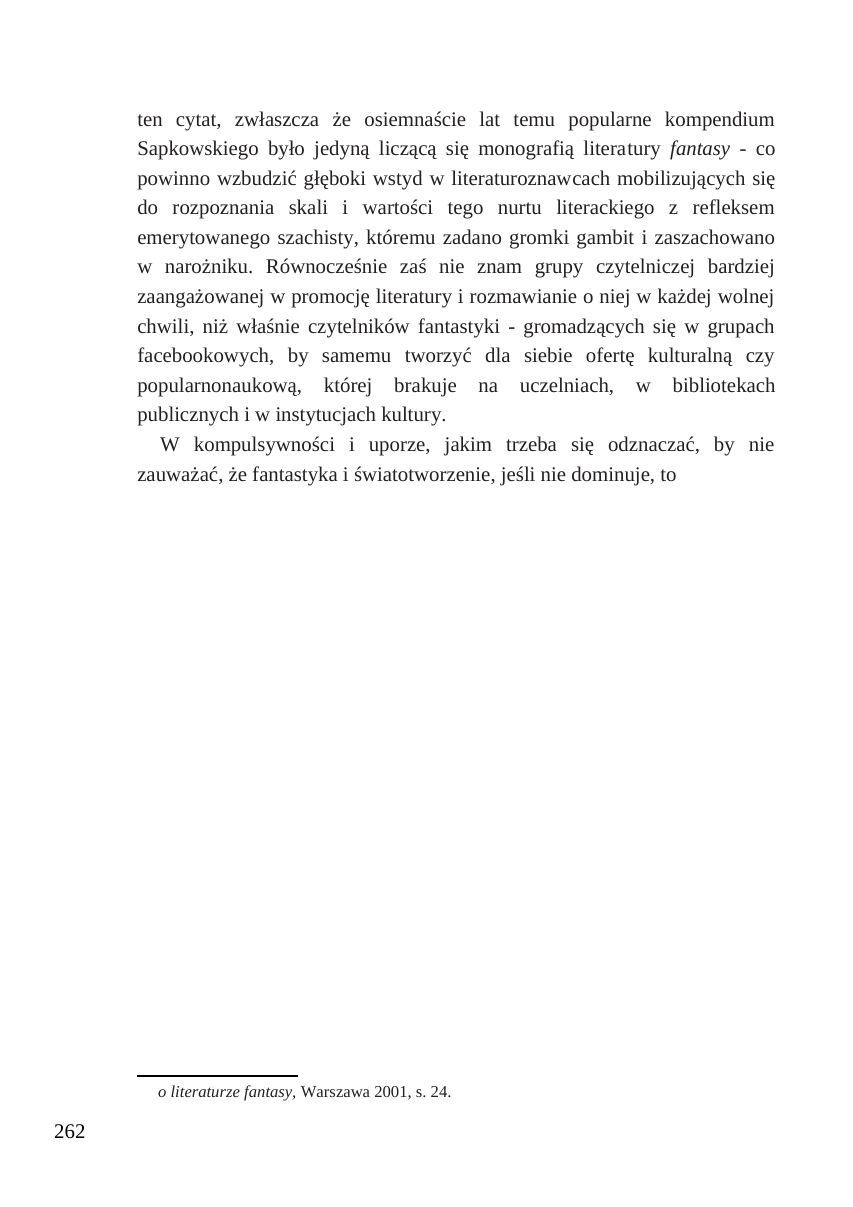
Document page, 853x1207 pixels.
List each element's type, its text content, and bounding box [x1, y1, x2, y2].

text o literaturze fantasy, Warszawa 2001, s. 24. [158, 1082, 776, 1101]
text ten cytat, zwłaszcza że osiemnaście lat temu popularne kompendium Sapkowskiego było jedyną liczącą się monografią litera­tury fantasy - co powinno wzbudzić głęboki wstyd w literaturoznaw­cach mobilizujących się do rozpoznania skali i wartości tego nurtu literackiego z refleksem emerytowanego szachisty, któremu zadano gromki gambit i zaszachowano w narożniku. Równocześnie zaś nie znam grupy czytelniczej bardziej zaangażowanej w promocję literatury i rozmawianie o niej w każdej wolnej chwili, niż właśnie czytelników fantastyki - gromadzących się w grupach facebookowych, by samemu tworzyć dla siebie ofertę kulturalną czy popularnonaukową, której bra­kuje na uczelniach, w bibliotekach publicznych i w instytucjach kultury. [137, 107, 776, 426]
text W kompulsywności i uporze, jakim trzeba się odznaczać, by nie zauważać, że fantastyka i światotworzenie, jeśli nie dominuje, to [137, 432, 776, 486]
